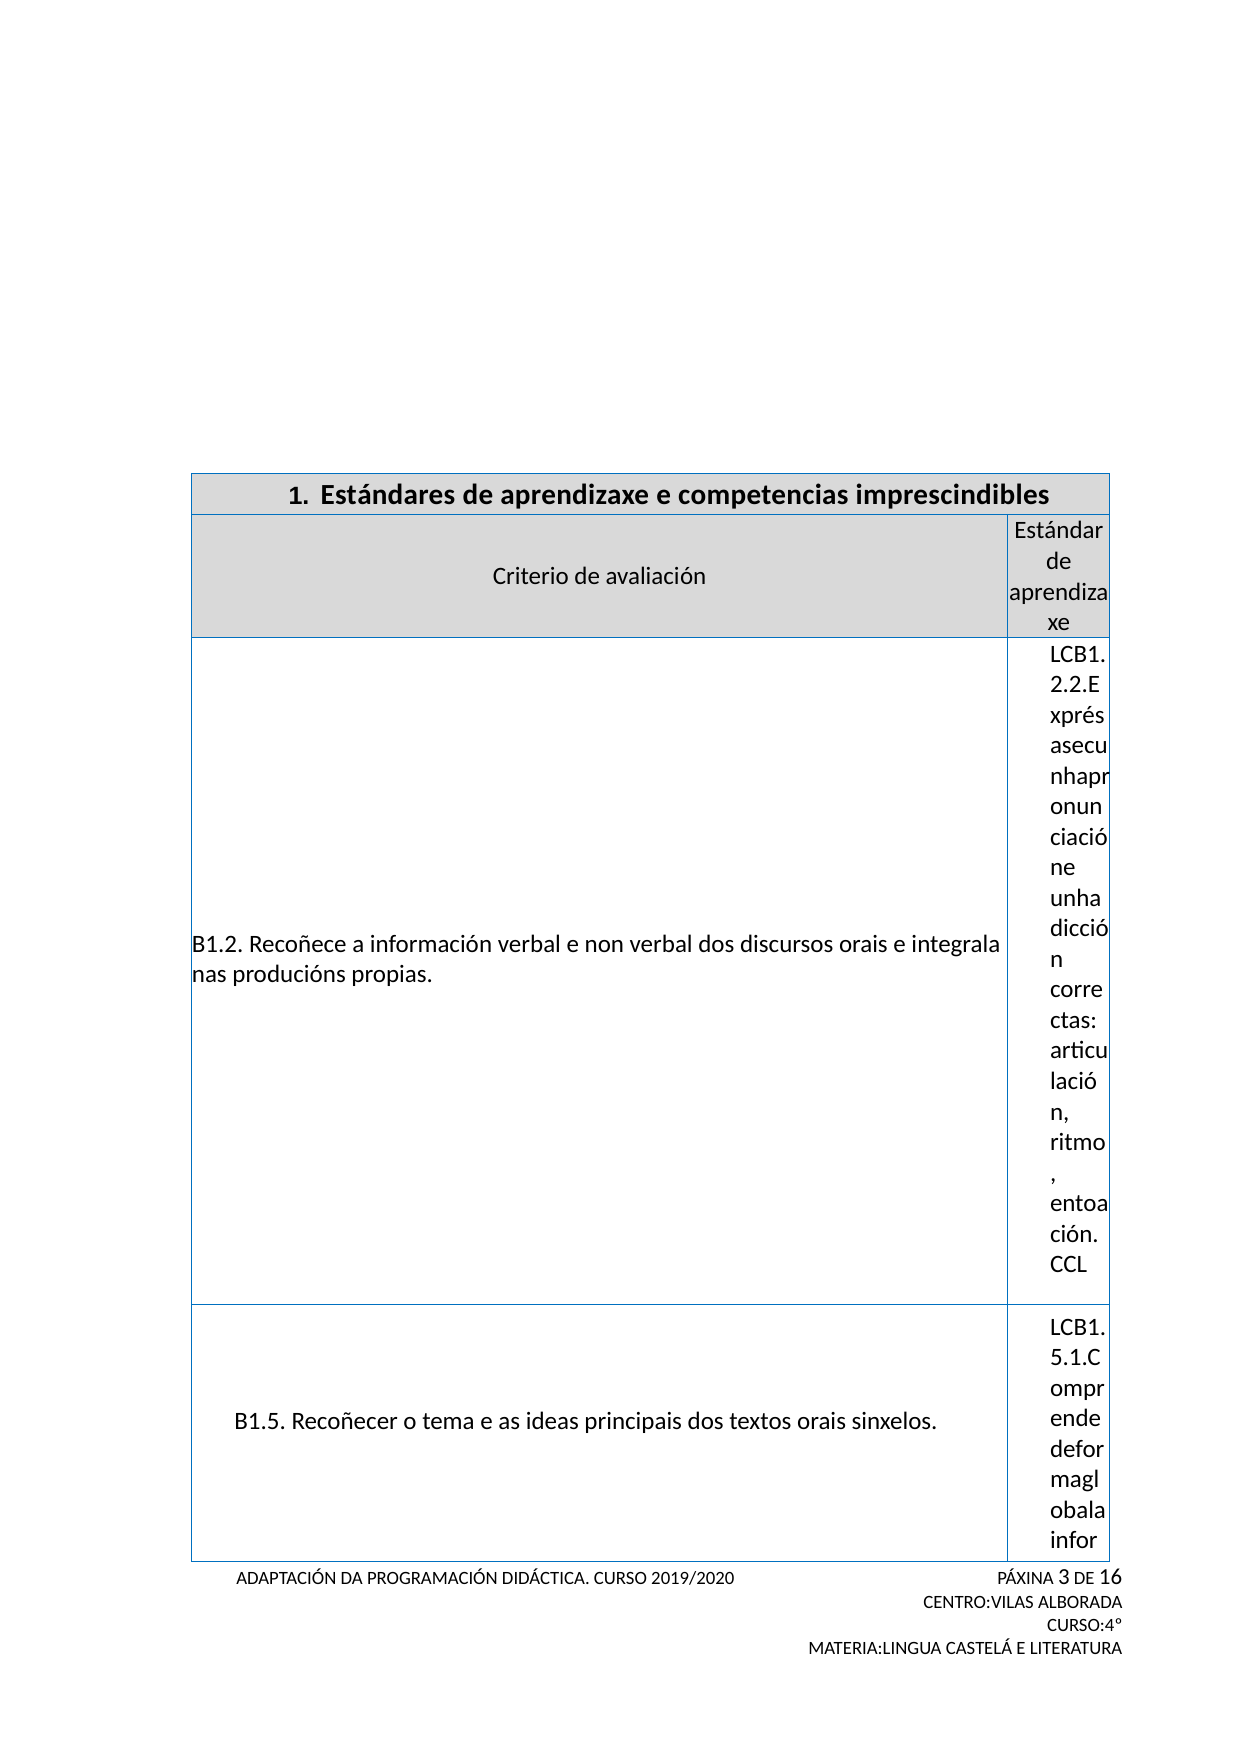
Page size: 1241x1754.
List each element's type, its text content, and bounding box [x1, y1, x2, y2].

table_cell Criterio de avaliación [192, 515, 1007, 637]
table_header Estándares de aprendizaxe e competencias imprescindibles [192, 474, 1109, 514]
table_cell B1.5. Recoñecer o tema e as ideas principais dos textos orais sinxelos. [192, 1305, 1007, 1561]
table_cell LCB1.2.2.Exprésasecunhapronunciacióne unha dicción correctas: articulación, ritmo, entoación. CCL [1008, 638, 1109, 1304]
table_cell LCB1.5.1.Comprendedeformaglobala infor [1008, 1305, 1109, 1561]
table_cell B1.2. Recoñece a información verbal e non verbal dos discursos orais e integrala nas producións propias. [192, 638, 1007, 1304]
table_cell Estándar de aprendizaxe [1008, 515, 1109, 637]
